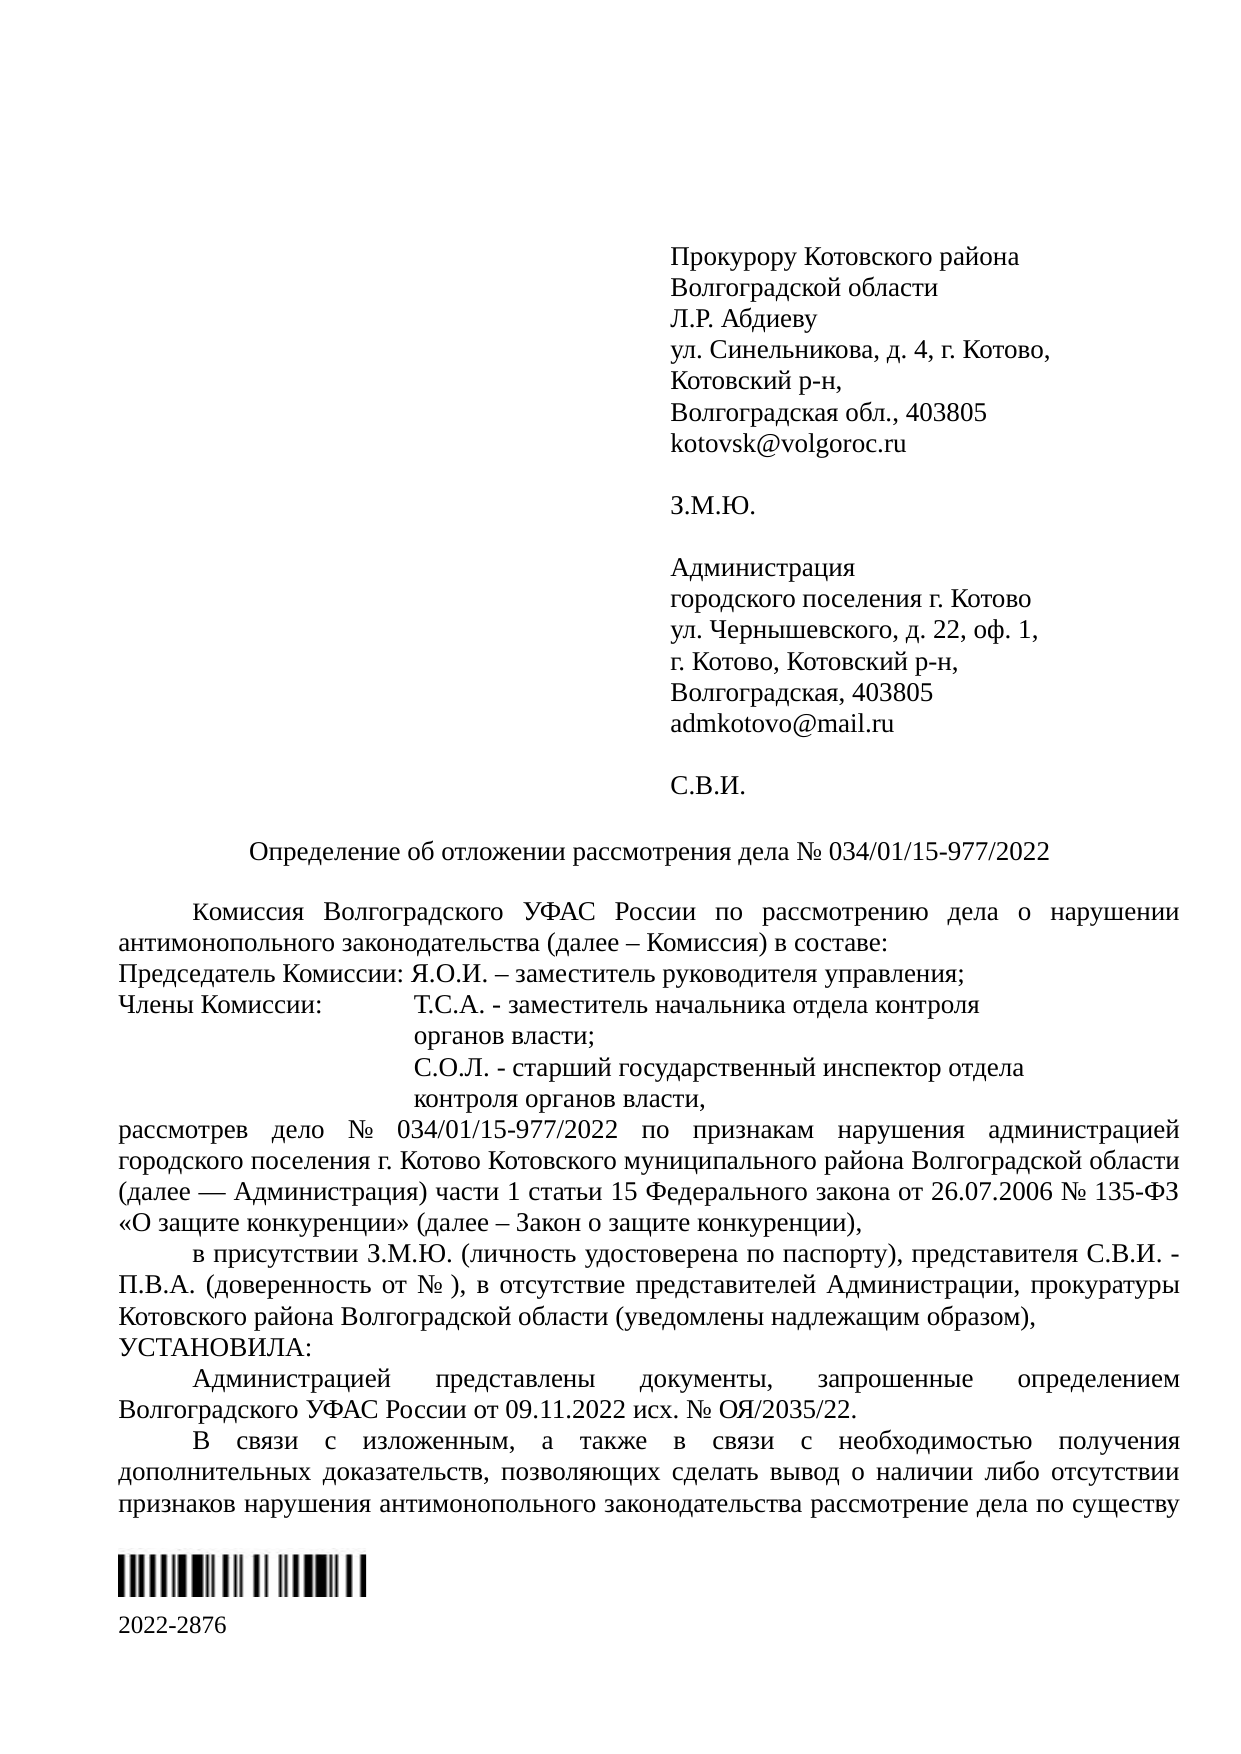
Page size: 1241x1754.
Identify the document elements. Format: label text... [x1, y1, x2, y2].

picture [118, 1548, 367, 1597]
text в присутствии З.М.Ю. (личность удостоверена по паспорту), представителя С.В.И. - П.В.А. (доверенность от № ), в отсутствие представителей Администрации, прокуратуры Котовского района Волгоградской области (уведомлены надлежащим образом), [118, 1237, 1181, 1331]
text Определение об отложении рассмотрения дела № 034/01/15-977/2022 [118, 835, 1181, 866]
text Председатель Комиссии: Я.О.И. – заместитель руководителя управления; [118, 957, 1181, 988]
text Администрацией представлены документы, запрошенные определением Волгоградского УФАС России от 09.11.2022 исх. № ОЯ/2035/22. [118, 1362, 1181, 1424]
text С.О.Л. - старший государственный инспектор отдела контроля органов власти, [118, 1051, 1181, 1113]
text рассмотрев дело № 034/01/15-977/2022 по признакам нарушения администрацией городского поселения г. Котово Котовского муниципального района Волгоградской области (далее — Администрация) части 1 статьи 15 Федерального закона от 26.07.2006 № 135-ФЗ «О защите конкуренции» (далее – Закон о защите конкуренции), [118, 1113, 1181, 1237]
text В связи с изложенным, а также в связи с необходимостью получения дополнительных доказательств, позволяющих сделать вывод о наличии либо отсутствии признаков нарушения антимонопольного законодательства рассмотрение дела по существу [118, 1424, 1181, 1518]
text УСТАНОВИЛА: [118, 1331, 1181, 1362]
text Члены Комиссии: Т.С.А. - заместитель начальника отдела контроля органов власти; [118, 988, 1181, 1051]
table_header Прокурору Котовского района Волгоградской области Л.Р. Абдиеву ул. Синельникова, д. 4, г. Котово, Котовский р-н, Волгоградская обл., 403805 kotovsk@volgoroc.ru З.М.Ю. Администрация городского поселения г. Котово ул. Чернышевского, д. 22, оф. 1, г. Котово, Котовский р-н, Волгоградская, 403805 admkotovo@mail.ru С.В.И. [664, 201, 1181, 806]
text Комиссия Волгоградского УФАС России по рассмотрению дела о нарушении антимонопольного законодательства (далее – Комиссия) в составе: [118, 895, 1181, 957]
